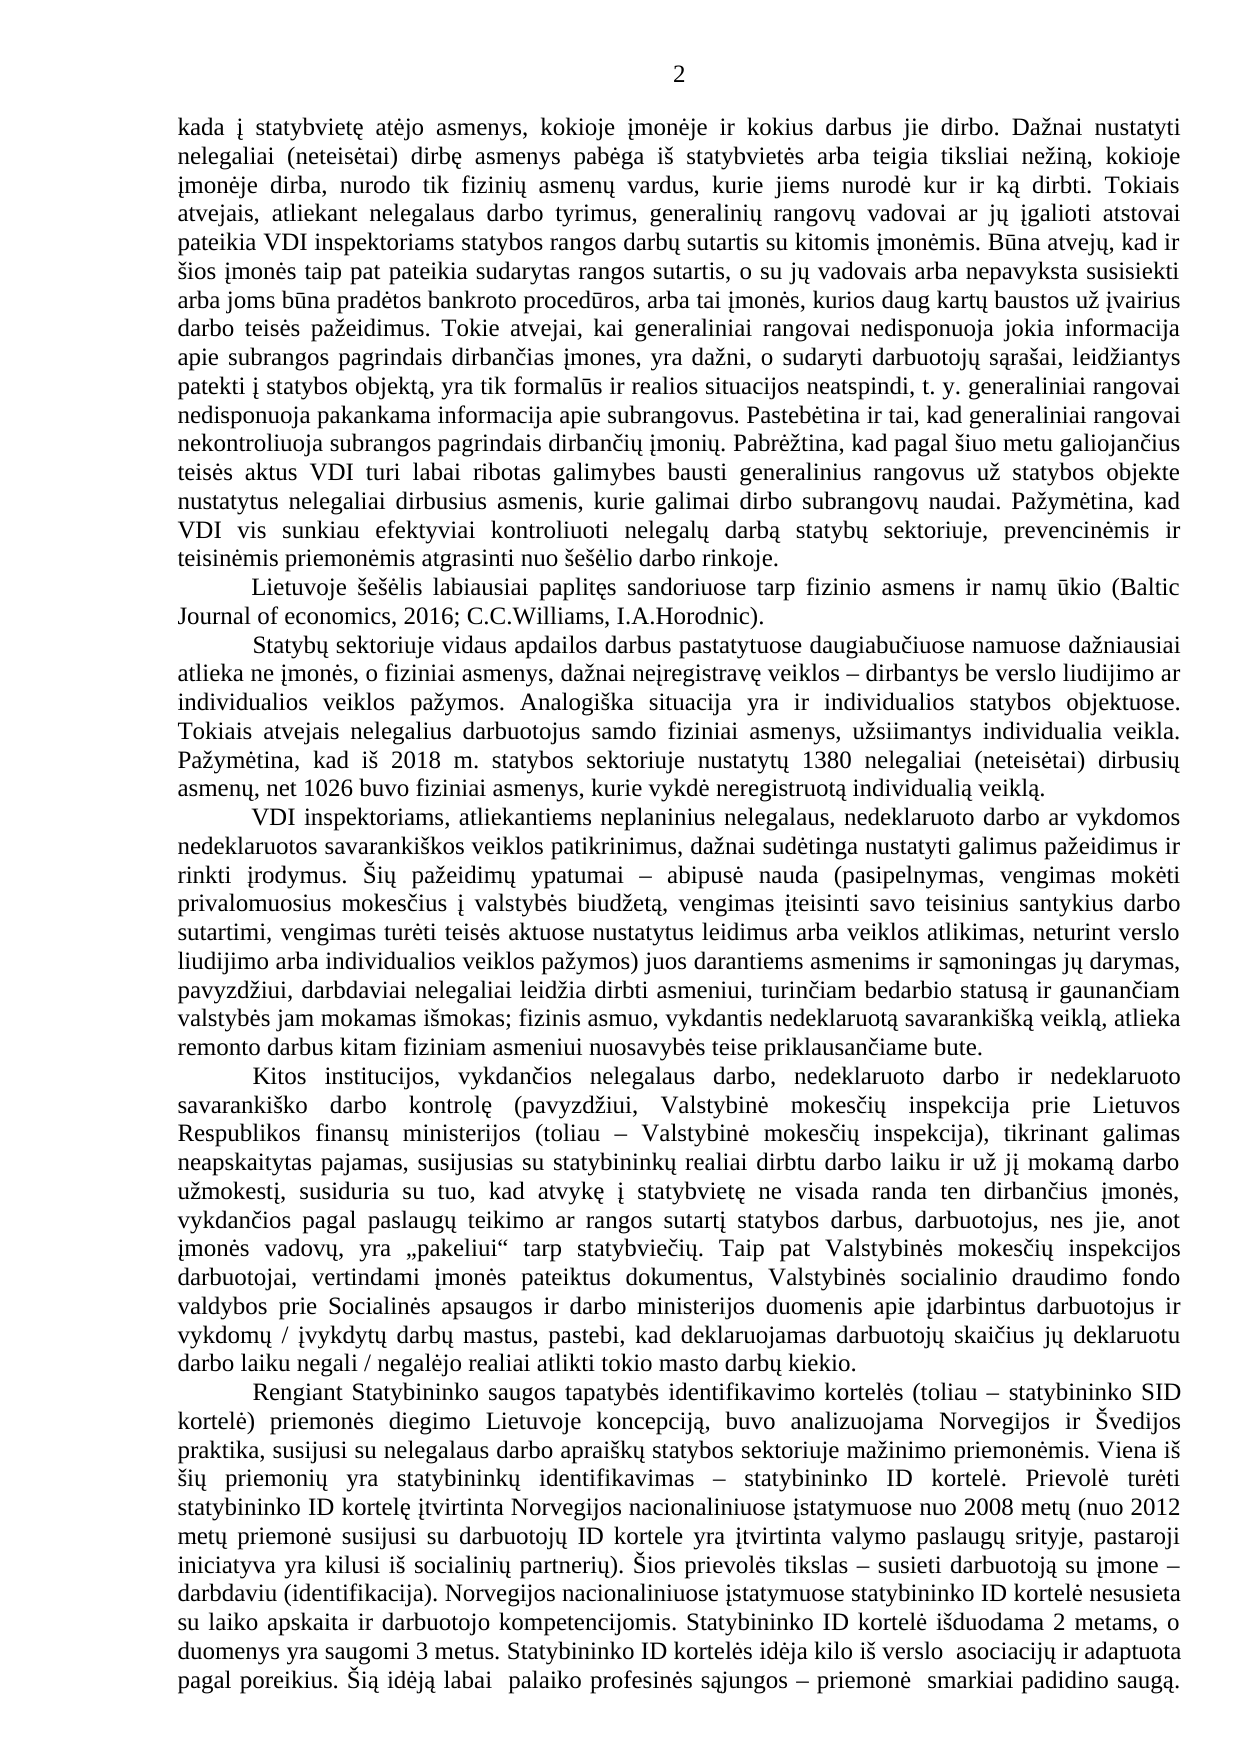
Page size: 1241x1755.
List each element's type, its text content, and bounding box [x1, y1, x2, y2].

text Lietuvoje šešėlis labiausiai paplitęs sandoriuose tarp fizinio asmens ir namų ūkio (Baltic Journal of economics, 2016; C.C.Williams, I.A.Horodnic). [177, 572, 1181, 630]
text Kitos institucijos, vykdančios nelegalaus darbo, nedeklaruoto darbo ir nedeklaruoto savarankiško darbo kontrolę (pavyzdžiui, Valstybinė mokesčių inspekcija prie Lietuvos Respublikos finansų ministerijos (toliau – Valstybinė mokesčių inspekcija), tikrinant galimas neapskaitytas pajamas, susijusias su statybininkų realiai dirbtu darbo laiku ir už jį mokamą darbo užmokestį, susiduria su tuo, kad atvykę į statybvietę ne visada randa ten dirbančius įmonės, vykdančios pagal paslaugų teikimo ar rangos sutartį statybos darbus, darbuotojus, nes jie, anot įmonės vadovų, yra „pakeliui“ tarp statybviečių. Taip pat Valstybinės mokesčių inspekcijos darbuotojai, vertindami įmonės pateiktus dokumentus, Valstybinės socialinio draudimo fondo valdybos prie Socialinės apsaugos ir darbo ministerijos duomenis apie įdarbintus darbuotojus ir vykdomų / įvykdytų darbų mastus, pastebi, kad deklaruojamas darbuotojų skaičius jų deklaruotu darbo laiku negali / negalėjo realiai atlikti tokio masto darbų kiekio. [177, 1061, 1181, 1377]
text Rengiant Statybininko saugos tapatybės identifikavimo kortelės (toliau – statybininko SID kortelė) priemonės diegimo Lietuvoje koncepciją, buvo analizuojama Norvegijos ir Švedijos praktika, susijusi su nelegalaus darbo apraiškų statybos sektoriuje mažinimo priemonėmis. Viena iš šių priemonių yra statybininkų identifikavimas – statybininko ID kortelė. Prievolė turėti statybininko ID kortelę įtvirtinta Norvegijos nacionaliniuose įstatymuose nuo 2008 metų (nuo 2012 metų priemonė susijusi su darbuotojų ID kortele yra įtvirtinta valymo paslaugų srityje, pastaroji iniciatyva yra kilusi iš socialinių partnerių). Šios prievolės tikslas – susieti darbuotoją su įmone – darbdaviu (identifikacija). Norvegijos nacionaliniuose įstatymuose statybininko ID kortelė nesusieta su laiko apskaita ir darbuotojo kompetencijomis. Statybininko ID kortelė išduodama 2 metams, o duomenys yra saugomi 3 metus. Statybininko ID kortelės idėja kilo iš verslo asociacijų ir adaptuota pagal poreikius. Šią idėją labai palaiko profesinės sąjungos – priemonė smarkiai padidino saugą. [177, 1377, 1181, 1693]
text kada į statybvietę atėjo asmenys, kokioje įmonėje ir kokius darbus jie dirbo. Dažnai nustatyti nelegaliai (neteisėtai) dirbę asmenys pabėga iš statybvietės arba teigia tiksliai nežiną, kokioje įmonėje dirba, nurodo tik fizinių asmenų vardus, kurie jiems nurodė kur ir ką dirbti. Tokiais atvejais, atliekant nelegalaus darbo tyrimus, generalinių rangovų vadovai ar jų įgalioti atstovai pateikia VDI inspektoriams statybos rangos darbų sutartis su kitomis įmonėmis. Būna atvejų, kad ir šios įmonės taip pat pateikia sudarytas rangos sutartis, o su jų vadovais arba nepavyksta susisiekti arba joms būna pradėtos bankroto procedūros, arba tai įmonės, kurios daug kartų baustos už įvairius darbo teisės pažeidimus. Tokie atvejai, kai generaliniai rangovai nedisponuoja jokia informacija apie subrangos pagrindais dirbančias įmones, yra dažni, o sudaryti darbuotojų sąrašai, leidžiantys patekti į statybos objektą, yra tik formalūs ir realios situacijos neatspindi, t. y. generaliniai rangovai nedisponuoja pakankama informacija apie subrangovus. Pastebėtina ir tai, kad generaliniai rangovai nekontroliuoja subrangos pagrindais dirbančių įmonių. Pabrėžtina, kad pagal šiuo metu galiojančius teisės aktus VDI turi labai ribotas galimybes bausti generalinius rangovus už statybos objekte nustatytus nelegaliai dirbusius asmenis, kurie galimai dirbo subrangovų naudai. Pažymėtina, kad VDI vis sunkiau efektyviai kontroliuoti nelegalų darbą statybų sektoriuje, prevencinėmis ir teisinėmis priemonėmis atgrasinti nuo šešėlio darbo rinkoje. [177, 112, 1181, 572]
text VDI inspektoriams, atliekantiems neplaninius nelegalaus, nedeklaruoto darbo ar vykdomos nedeklaruotos savarankiškos veiklos patikrinimus, dažnai sudėtinga nustatyti galimus pažeidimus ir rinkti įrodymus. Šių pažeidimų ypatumai – abipusė nauda (pasipelnymas, vengimas mokėti privalomuosius mokesčius į valstybės biudžetą, vengimas įteisinti savo teisinius santykius darbo sutartimi, vengimas turėti teisės aktuose nustatytus leidimus arba veiklos atlikimas, neturint verslo liudijimo arba individualios veiklos pažymos) juos darantiems asmenims ir sąmoningas jų darymas, pavyzdžiui, darbdaviai nelegaliai leidžia dirbti asmeniui, turinčiam bedarbio statusą ir gaunančiam valstybės jam mokamas išmokas; fizinis asmuo, vykdantis nedeklaruotą savarankišką veiklą, atlieka remonto darbus kitam fiziniam asmeniui nuosavybės teise priklausančiame bute. [177, 802, 1181, 1061]
text Statybų sektoriuje vidaus apdailos darbus pastatytuose daugiabučiuose namuose dažniausiai atlieka ne įmonės, o fiziniai asmenys, dažnai neįregistravę veiklos – dirbantys be verslo liudijimo ar individualios veiklos pažymos. Analogiška situacija yra ir individualios statybos objektuose. Tokiais atvejais nelegalius darbuotojus samdo fiziniai asmenys, užsiimantys individualia veikla. Pažymėtina, kad iš 2018 m. statybos sektoriuje nustatytų 1380 nelegaliai (neteisėtai) dirbusių asmenų, net 1026 buvo fiziniai asmenys, kurie vykdė neregistruotą individualią veiklą. [177, 630, 1181, 802]
